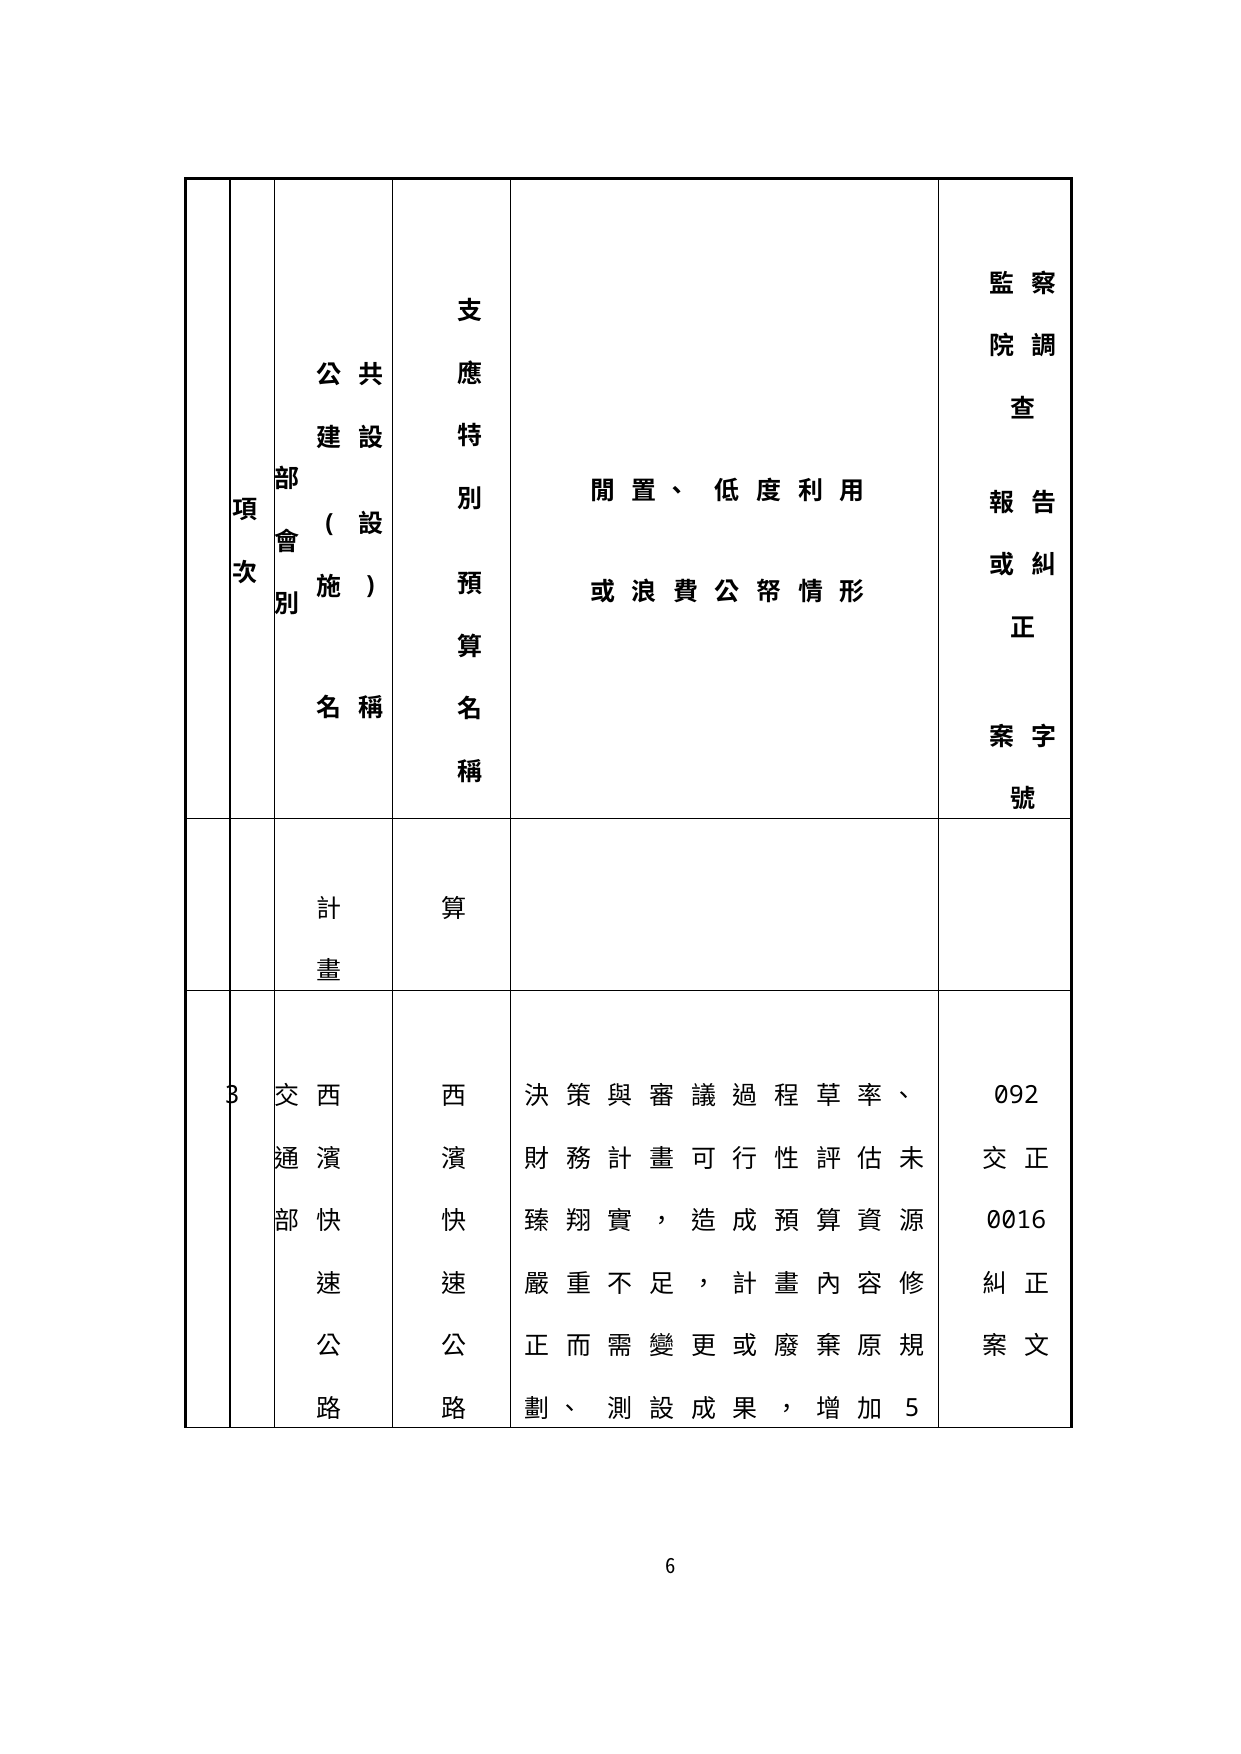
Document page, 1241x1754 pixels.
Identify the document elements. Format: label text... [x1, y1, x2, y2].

table_cell 決策與審議過程草率、財務計畫可行性評估未臻翔實，造成預算資源嚴重不足，計畫內容修正而需變更或廢棄原規劃、測設成果，增加5 [511, 991, 938, 1427]
table_cell 算 [393, 819, 510, 990]
table_header 部會別 [231, 180, 274, 818]
table_cell 092交正0016糾正案文 [939, 991, 1070, 1427]
table_header 支應特別 預算名稱 [393, 180, 510, 818]
table_header 閒置、低度利用 或浪費公帑情形 [511, 180, 938, 818]
table_cell 交通部 [231, 991, 274, 1427]
table_header 項次 [187, 180, 229, 818]
table_header 監察院調查 報告或糾正 案字號 [939, 180, 1070, 818]
table_cell 3 [187, 991, 229, 1427]
table_header 公共建設 (設施) 名稱 [275, 180, 392, 818]
table_cell [511, 819, 938, 990]
table_cell 西濱快速公路工程 [275, 991, 392, 1427]
table_cell 2 [187, 819, 229, 990]
table_cell 高雄港務局洲際貨櫃中心第1期計畫 [275, 819, 392, 990]
table_cell 西濱快速公路 [393, 991, 510, 1427]
table_cell 交通部 [231, 819, 274, 990]
table_cell [939, 819, 1070, 990]
